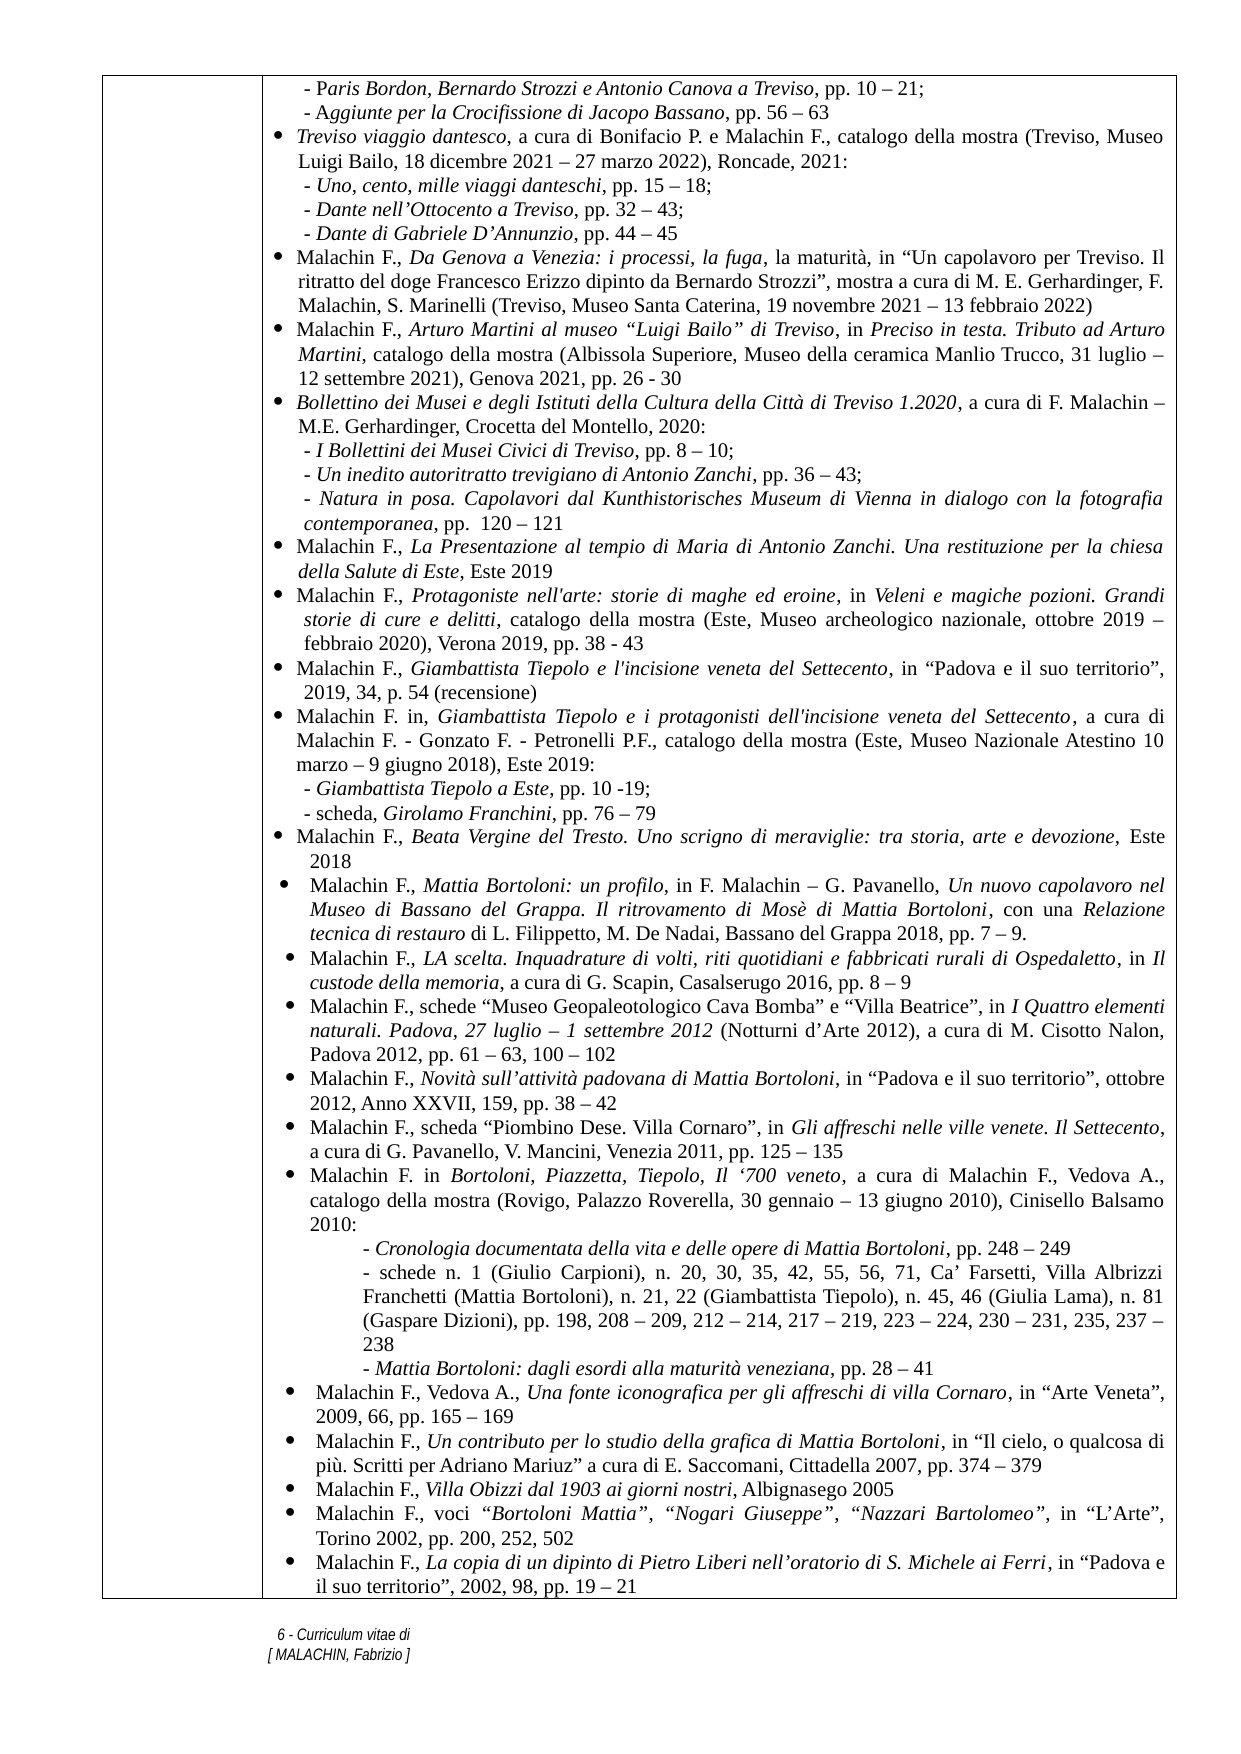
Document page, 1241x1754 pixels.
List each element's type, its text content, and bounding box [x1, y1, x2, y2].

table_cell Bollettino dei Musei e degli Istituti della Cultura della Città di Treviso 6.2025, a cura di F. Malachin, Arti Grafiche Ciemme, 2025: - Tobiolo di Arturo Martini. Un nuovo capolavoro al Museo Bailo, pp. 48 – 57; Malachin F., Mattia Bortoloni. L’opera completa, Cittadella, 2025; Malachin F. in, La Maddalena e la Croce, a cura di F. Malachin e M.L. Mezzacasa, catalogo della mostra (Treviso, Museo Santa Caterina, 4 aprile 2025 – 13 luglio 2025), Verona 2025: - Maria Maddalena. Dalle fonti a una lettura attuale dell’iconografia della penitente, pp. 16-25; - schede delle opere: I.3; II.3; II.4; II.5; II.6; II.7; II.9; IV.3; IV.4; V.3; V.7; V.8; VI.1; VI.3; VI.4; VII.4; VII.5; VII.7; VII.8; VII.9; VII.11; VII.14; VII.15; VII.16; VIII.1; VIII.2; VIII.3; VIII.4; Bollettino dei Musei e degli Istituti della Cultura della Città di Treviso 5.2024, a cura di F. Malachin, Crocetta del Montello, 2023: - L’omaggio a Giovanno Comisso nel ricordo di Adriano Mariuz, pp. 86 – 91; Malachin F. in Donna in scena. Boldini, Selvatico, Martini, a cura di Malachin F., catalogo della mostra (Treviso, Museo Santa Caterina, 13 aprile – 28 luglio 2024), Crocetta del Montello 2024: Le ragioni di una mostra, pp. 22 - 49; Il successo del ritratto femminile tra Ottocento e Novecento: artisti, protagoniste, nuova committenza, pp. 50 - 103; Bollettino dei Musei e degli Istituti della Cultura della Città di Treviso 4.2023, a cura di F. Malachin, Crocetta del Montello, 2022: - Una proposta di riallestimento per le Storie di sant’Orsola di Tomaso da Modena, pp. 11 – 21; - Arturo Martini e Gino Rossi. Inediti e riscoperte, pp. 79 - 83; Malachin F., Juti Ravenna e le mostre di Treviso (1979, 1992, 2023), in Juti Ravenna. Un artista tra Venezia e Treviso, a cura di E. Drago e E. Manzato, catalogo della mostra (Treviso, Museo Bailo, 14 ottobre 2023 – 4 febbraio 2024), Verona 2023, pp. 8 – 13; Malachin F. in, Martini Melotti. Un arco dello spirito, a cura di F. Malachin e P. Repetto, catalogo della mostra (Aqui Terme, Museo Civico Archeologico, 7 ottobre 2023 – 7 gennaio 2024), Pistoia, 2023: - Arturo Martini protagonista nell’acropoli delle arti di Aqui Terme, pp. 13 – 23; - schede, pp. 41 - 78 Arturo Martini. I capolavori, a cura di F. Malachin e N. Stringa, catalogo della mostra (Treviso, Museo Luigi Bailo, 1 aprile – 30 luglio 2023), Crocetta del Montello, 2023: - Ritratto di un genio, un poeta, un “centauro libero e alato”, pp. 15 – 23; - Martini/Treviso: valorizzazione e musealizzazione, pp. 67 - 79 Bollettino dei Musei e degli Istituti della Cultura della Città di Treviso 3.2022, a cura di F. Malachin, Crocetta del Montello, 2022: - Arturo Martini. I capolavori, pp. 9 – 13; - Aggiunte trevigiane al catalogo di Mattia Bortoloni: artista da primato con il gusto ironico di divertire, pp. 31 – 41 - Il ritratto di Antonio Canova: un’aggiunta al catalogo di Antonio Carlini, pp. 127 - 128 Antonio Carlini. Il maestro di Arturo Martini, a cura di Malachin F., catalogo della mostra (Treviso, Museo Luigi Bailo, 17 dicembre 2022 – 5 marzo 2023), Crocetta del Montello 2022: - Antonio Carlini. Tra Canova e Martini, pp. 8-25; - Il ricordo di Arturo Martini, pp. 46-49 - catalogo, pp. 50-145 Malachin F. in Paris Bordon 1500-1571. Pittore divino, a cura di Facchinetti S., Galansino A., catalogo della mostra (Treviso, Museo Santa Caterina, 15 settembre 2022 – 16 gennaio 2023), Crocetta del Montello 2022: - Itinerari trevigiani per Paris Bordon, pp. 114-127; - Opere al Museo Santa Caterina, pp. 161-169 Museo Santa Caterina. Opere, in Paris Bordon. Itinerari Trevigiani, a cura di F. Malachin, P. Barbisan, R. Riscica e C. Voltarel, Castelfranco Veneto, 2022, pp. 7 - 29 Malachin F., scheda n. 55 – Lodewijck Toeput, detto Ludovico Pozzoserrato, in Frammenti di paradiso. Giardini nel tempo alla Reggia di Caserta, a cura di Maffei T., Campitelli A., Cremona A., catalogo della mostra (Caserta, Reggia di Caserta, 1 luglio – 16 ottobre 2022), Napoli 2022, p. 273 Canova gloria trevigiana. Dalla bellezza classica all’annuncio romantico, a cura di Malachin F., catalogo della mostra (Treviso, Museo Luigi Bailo, 14 maggio – 25 settembre 2022), Crocetta del Montello 2022: - Canova nato trevigiano, pp. 18 – 29; - Canova Treviso, pp. 46 – 77; - schede opere, pp. 210 – 367 Stampe delle opere scolpite da Antonio Canova, introduzione di Malachin F., Il volume di incisioni canoviane di Treviso dono di Giambattista Sartori Canova, Crocetta del Montello, 2022 Bollettino dei Musei e degli Istituti della Cultura della Città di Treviso 2.2021, a cura di F. Malachin, Crocetta del Montello, 2021: - Paris Bordon, Bernardo Strozzi e Antonio Canova a Treviso, pp. 10 – 21; - Aggiunte per la Crocifissione di Jacopo Bassano, pp. 56 – 63 Treviso viaggio dantesco, a cura di Bonifacio P. e Malachin F., catalogo della mostra (Treviso, Museo Luigi Bailo, 18 dicembre 2021 – 27 marzo 2022), Roncade, 2021: - Uno, cento, mille viaggi danteschi, pp. 15 – 18; - Dante nell’Ottocento a Treviso, pp. 32 – 43; - Dante di Gabriele D’Annunzio, pp. 44 – 45 Malachin F., Da Genova a Venezia: i processi, la fuga, la maturità, in “Un capolavoro per Treviso. Il ritratto del doge Francesco Erizzo dipinto da Bernardo Strozzi”, mostra a cura di M. E. Gerhardinger, F. Malachin, S. Marinelli (Treviso, Museo Santa Caterina, 19 novembre 2021 – 13 febbraio 2022) Malachin F., Arturo Martini al museo “Luigi Bailo” di Treviso, in Preciso in testa. Tributo ad Arturo Martini, catalogo della mostra (Albissola Superiore, Museo della ceramica Manlio Trucco, 31 luglio – 12 settembre 2021), Genova 2021, pp. 26 - 30 Bollettino dei Musei e degli Istituti della Cultura della Città di Treviso 1.2020, a cura di F. Malachin – M.E. Gerhardinger, Crocetta del Montello, 2020: - I Bollettini dei Musei Civici di Treviso, pp. 8 – 10; - Un inedito autoritratto trevigiano di Antonio Zanchi, pp. 36 – 43; - Natura in posa. Capolavori dal Kunthistorisches Museum di Vienna in dialogo con la fotografia contemporanea, pp. 120 – 121 Malachin F., La Presentazione al tempio di Maria di Antonio Zanchi. Una restituzione per la chiesa della Salute di Este, Este 2019 Malachin F., Protagoniste nell'arte: storie di maghe ed eroine, in Veleni e magiche pozioni. Grandi storie di cure e delitti, catalogo della mostra (Este, Museo archeologico nazionale, ottobre 2019 – febbraio 2020), Verona 2019, pp. 38 - 43 Malachin F., Giambattista Tiepolo e l'incisione veneta del Settecento, in “Padova e il suo territorio”, 2019, 34, p. 54 (recensione) Malachin F. in, Giambattista Tiepolo e i protagonisti dell'incisione veneta del Settecento, a cura di Malachin F. - Gonzato F. - Petronelli P.F., catalogo della mostra (Este, Museo Nazionale Atestino 10 marzo – 9 giugno 2018), Este 2019: - Giambattista Tiepolo a Este, pp. 10 -19; - scheda, Girolamo Franchini, pp. 76 – 79 Malachin F., Beata Vergine del Tresto. Uno scrigno di meraviglie: tra storia, arte e devozione, Este 2018 Malachin F., Mattia Bortoloni: un profilo, in F. Malachin – G. Pavanello, Un nuovo capolavoro nel Museo di Bassano del Grappa. Il ritrovamento di Mosè di Mattia Bortoloni, con una Relazione tecnica di restauro di L. Filippetto, M. De Nadai, Bassano del Grappa 2018, pp. 7 – 9. Malachin F., LA scelta. Inquadrature di volti, riti quotidiani e fabbricati rurali di Ospedaletto, in Il custode della memoria, a cura di G. Scapin, Casalserugo 2016, pp. 8 – 9 Malachin F., schede “Museo Geopaleotologico Cava Bomba” e “Villa Beatrice”, in I Quattro elementi naturali. Padova, 27 luglio – 1 settembre 2012 (Notturni d’Arte 2012), a cura di M. Cisotto Nalon, Padova 2012, pp. 61 – 63, 100 – 102 Malachin F., Novità sull’attività padovana di Mattia Bortoloni, in “Padova e il suo territorio”, ottobre 2012, Anno XXVII, 159, pp. 38 – 42 Malachin F., scheda “Piombino Dese. Villa Cornaro”, in Gli affreschi nelle ville venete. Il Settecento, a cura di G. Pavanello, V. Mancini, Venezia 2011, pp. 125 – 135 Malachin F. in Bortoloni, Piazzetta, Tiepolo, Il ‘700 veneto, a cura di Malachin F., Vedova A., catalogo della mostra (Rovigo, Palazzo Roverella, 30 gennaio – 13 giugno 2010), Cinisello Balsamo 2010: - Cronologia documentata della vita e delle opere di Mattia Bortoloni, pp. 248 – 249 - schede n. 1 (Giulio Carpioni), n. 20, 30, 35, 42, 55, 56, 71, Ca’ Farsetti, Villa Albrizzi Franchetti (Mattia Bortoloni), n. 21, 22 (Giambattista Tiepolo), n. 45, 46 (Giulia Lama), n. 81 (Gaspare Dizioni), pp. 198, 208 – 209, 212 – 214, 217 – 219, 223 – 224, 230 – 231, 235, 237 – 238 - Mattia Bortoloni: dagli esordi alla maturità veneziana, pp. 28 – 41 Malachin F., Vedova A., Una fonte iconografica per gli affreschi di villa Cornaro, in “Arte Veneta”, 2009, 66, pp. 165 – 169 Malachin F., Un contributo per lo studio della grafica di Mattia Bortoloni, in “Il cielo, o qualcosa di più. Scritti per Adriano Mariuz” a cura di E. Saccomani, Cittadella 2007, pp. 374 – 379 Malachin F., Villa Obizzi dal 1903 ai giorni nostri, Albignasego 2005 Malachin F., voci “Bortoloni Mattia”, “Nogari Giuseppe”, “Nazzari Bartolomeo”, in “L’Arte”, Torino 2002, pp. 200, 252, 502 Malachin F., La copia di un dipinto di Pietro Liberi nell’oratorio di S. Michele ai Ferri, in “Padova e il suo territorio”, 2002, 98, pp. 19 – 21 Malachin F., Alcune precisazioni su Mattia Bortoloni, in “Arte Veneta”, 2001, 58, pp. 205 – 211. [263, 76, 1176, 1598]
table_cell [103, 76, 262, 1598]
